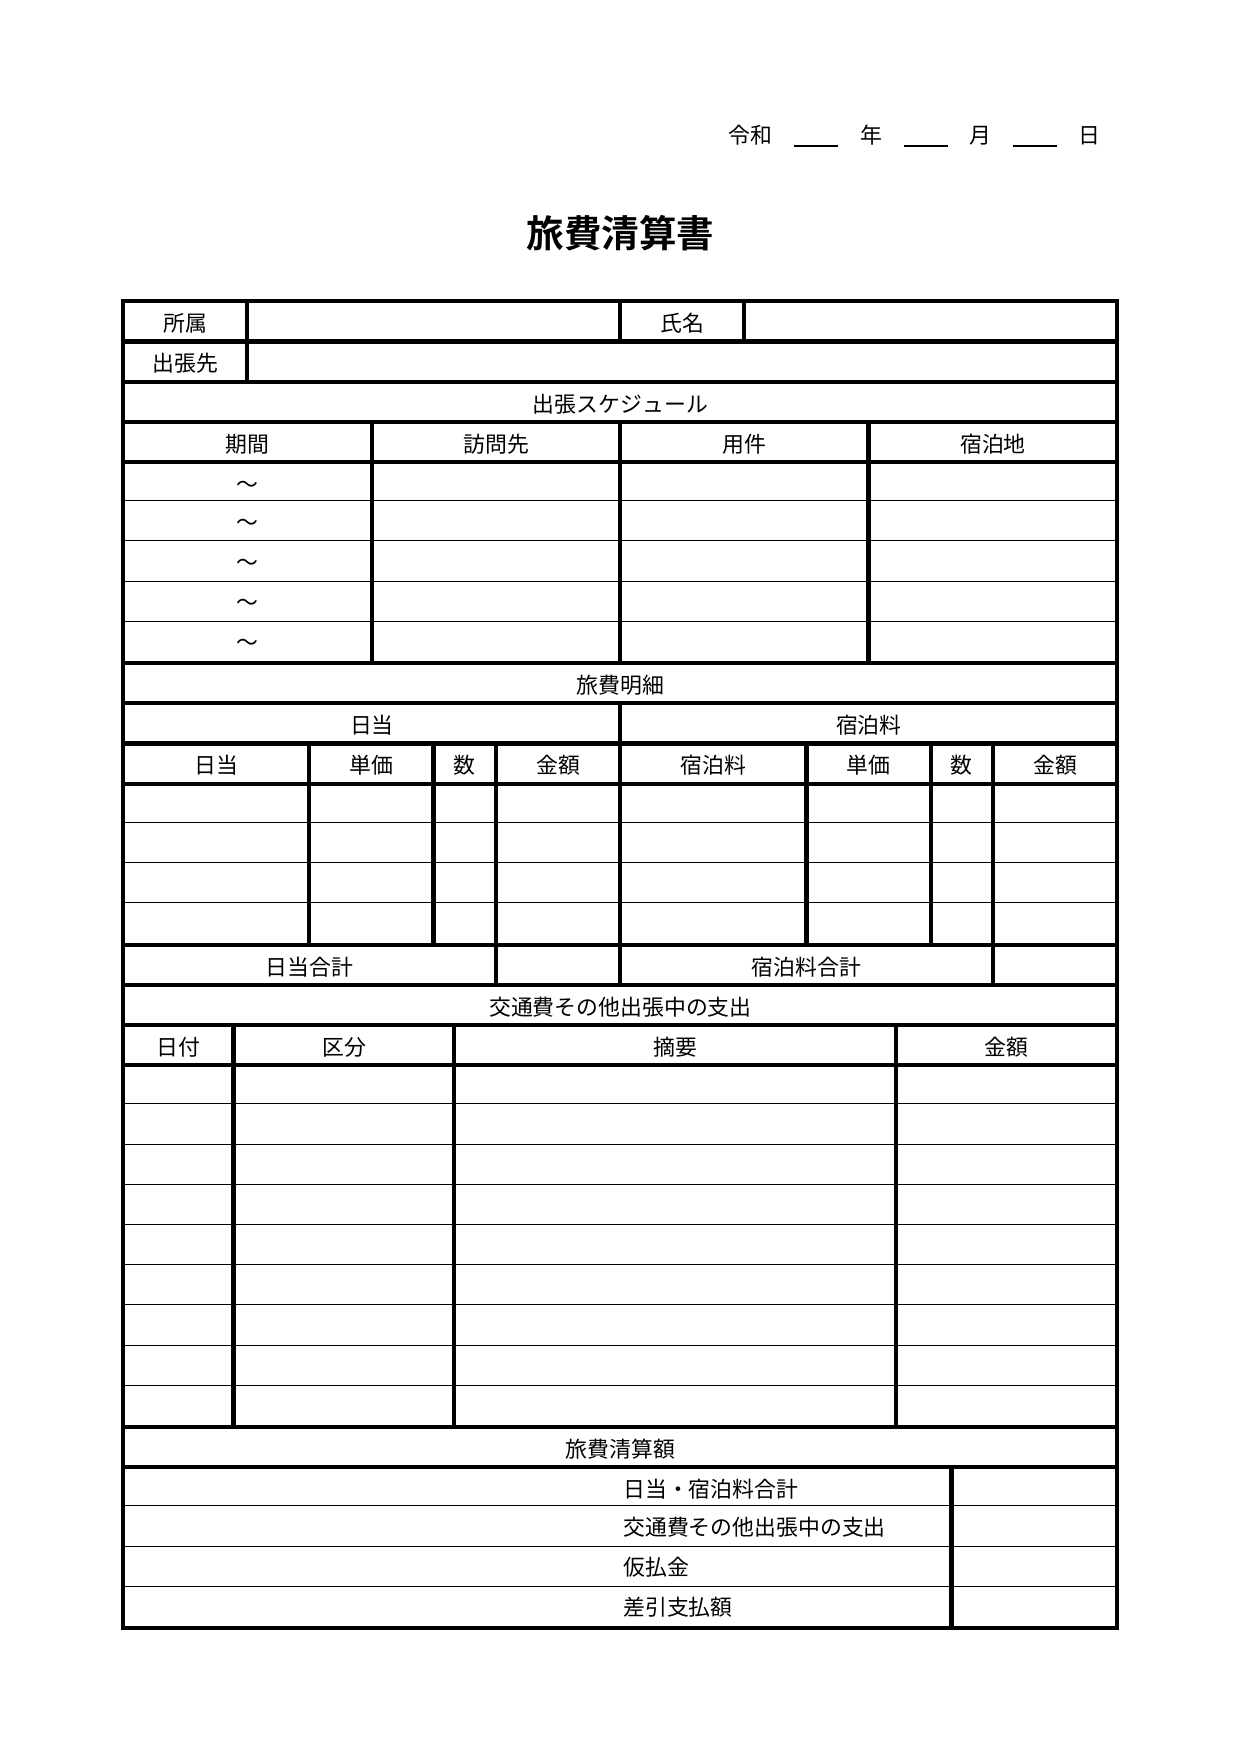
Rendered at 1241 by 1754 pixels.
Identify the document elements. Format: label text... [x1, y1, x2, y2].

table_cell [871, 501, 1115, 540]
table_cell 出張先 [125, 344, 245, 379]
table_cell [995, 947, 1115, 983]
table_cell [456, 1346, 894, 1385]
table_cell [456, 1305, 894, 1344]
table_cell [622, 786, 804, 822]
table_cell [933, 903, 991, 942]
table_cell [125, 1225, 231, 1264]
table_cell [236, 1265, 452, 1304]
table_cell [125, 1547, 620, 1586]
table_cell 用件 [622, 424, 866, 460]
table_cell [456, 1386, 894, 1425]
table_cell [954, 1469, 1115, 1505]
title 旅費清算書 [118, 203, 1122, 258]
table_cell 仮払金 [620, 1547, 949, 1586]
table_cell [125, 1067, 231, 1103]
table_cell [498, 863, 618, 902]
table_cell [456, 1067, 894, 1103]
table_cell [374, 582, 618, 621]
table_cell [498, 823, 618, 862]
table_cell [898, 1225, 1115, 1264]
table_cell [125, 863, 307, 902]
table_cell [436, 903, 494, 942]
table_cell [236, 1225, 452, 1264]
table_cell ～ [125, 464, 370, 500]
table_cell 日付 [125, 1027, 231, 1063]
table_cell 宿泊地 [871, 424, 1115, 460]
table_cell 宿泊料 [622, 705, 1115, 741]
table_cell [311, 823, 431, 862]
table_cell [933, 786, 991, 822]
table_cell [809, 823, 929, 862]
table_cell ～ [125, 582, 370, 621]
table_cell [622, 464, 866, 500]
table_cell 単価 [311, 746, 431, 782]
table_cell [374, 622, 618, 661]
table_cell [125, 1145, 231, 1184]
table_cell 期間 [125, 424, 370, 460]
table_cell [498, 786, 618, 822]
table_cell [995, 823, 1115, 862]
table_cell [898, 1386, 1115, 1425]
table_header 氏名 [622, 303, 742, 339]
table_cell [374, 501, 618, 540]
table_cell 日当・宿泊料合計 [620, 1469, 949, 1505]
table_cell [622, 501, 866, 540]
table_cell [898, 1265, 1115, 1304]
table_cell 宿泊料 [622, 746, 804, 782]
table_cell 区分 [236, 1027, 452, 1063]
table_header [249, 303, 618, 339]
table_cell [898, 1067, 1115, 1103]
table_cell [622, 622, 866, 661]
table_cell [374, 541, 618, 581]
table_cell [236, 1386, 452, 1425]
table_cell 金額 [498, 746, 618, 782]
table_cell [456, 1104, 894, 1143]
table_cell [871, 541, 1115, 581]
table_cell [995, 786, 1115, 822]
table_cell [125, 1386, 231, 1425]
table_cell [311, 903, 431, 942]
table_cell [456, 1145, 894, 1184]
table_cell 単価 [809, 746, 929, 782]
table_cell [498, 947, 618, 983]
table_cell [125, 1587, 620, 1626]
table_cell 交通費その他出張中の支出 [620, 1506, 949, 1546]
table_cell [622, 903, 804, 942]
table_cell ～ [125, 622, 370, 661]
table_cell [809, 903, 929, 942]
table_cell [498, 903, 618, 942]
table_cell 金額 [898, 1027, 1115, 1063]
table_cell [436, 823, 494, 862]
table_cell [125, 1185, 231, 1224]
table_cell [236, 1145, 452, 1184]
table_cell 出張スケジュール [125, 384, 1115, 420]
table_cell [125, 903, 307, 942]
table_cell [236, 1346, 452, 1385]
table_cell [125, 1506, 620, 1546]
table_cell [933, 823, 991, 862]
table_cell [622, 863, 804, 902]
table_cell [898, 1145, 1115, 1184]
table_cell [954, 1587, 1115, 1626]
table_cell [898, 1346, 1115, 1385]
table_cell [995, 863, 1115, 902]
table_cell [622, 541, 866, 581]
table_cell [236, 1185, 452, 1224]
table_cell [125, 1305, 231, 1344]
table_cell [933, 863, 991, 902]
table_cell [954, 1547, 1115, 1586]
table_cell [125, 1265, 231, 1304]
table_cell [125, 1346, 231, 1385]
table_cell [871, 582, 1115, 621]
table_cell [236, 1104, 452, 1143]
table_header [746, 303, 1115, 339]
table_cell 数 [933, 746, 991, 782]
table_cell 宿泊料合計 [622, 947, 991, 983]
table_cell [236, 1305, 452, 1344]
table_cell 数 [436, 746, 494, 782]
table_cell [456, 1265, 894, 1304]
table_cell 旅費明細 [125, 665, 1115, 701]
text 令和 年 月 日 [118, 118, 1122, 150]
table_cell [809, 863, 929, 902]
table_cell [622, 823, 804, 862]
table_cell 日当合計 [125, 947, 494, 983]
table_cell 摘要 [456, 1027, 894, 1063]
table_cell [249, 344, 1115, 379]
table_cell 差引支払額 [620, 1587, 949, 1626]
table_header 所属 [125, 303, 245, 339]
table_cell [898, 1185, 1115, 1224]
table_cell 交通費その他出張中の支出 [125, 987, 1115, 1023]
table_cell [456, 1185, 894, 1224]
table_cell [125, 1104, 231, 1143]
table_cell [374, 464, 618, 500]
table_cell 日当 [125, 746, 307, 782]
table_cell 訪問先 [374, 424, 618, 460]
table_cell ～ [125, 501, 370, 540]
table_cell 旅費清算額 [125, 1429, 1115, 1465]
table_cell [436, 863, 494, 902]
table_cell [456, 1225, 894, 1264]
table_cell [954, 1506, 1115, 1546]
table_cell [898, 1305, 1115, 1344]
table_cell [125, 786, 307, 822]
table_cell [898, 1104, 1115, 1143]
table_cell [311, 863, 431, 902]
table_cell 日当 [125, 705, 618, 741]
table_cell [125, 823, 307, 862]
table_cell [871, 622, 1115, 661]
table_cell ～ [125, 541, 370, 581]
table_cell [311, 786, 431, 822]
table_cell 金額 [995, 746, 1115, 782]
table_cell [809, 786, 929, 822]
table_cell [436, 786, 494, 822]
table_cell [622, 582, 866, 621]
table_cell [236, 1067, 452, 1103]
table_cell [125, 1469, 620, 1505]
table_cell [995, 903, 1115, 942]
table_cell [871, 464, 1115, 500]
